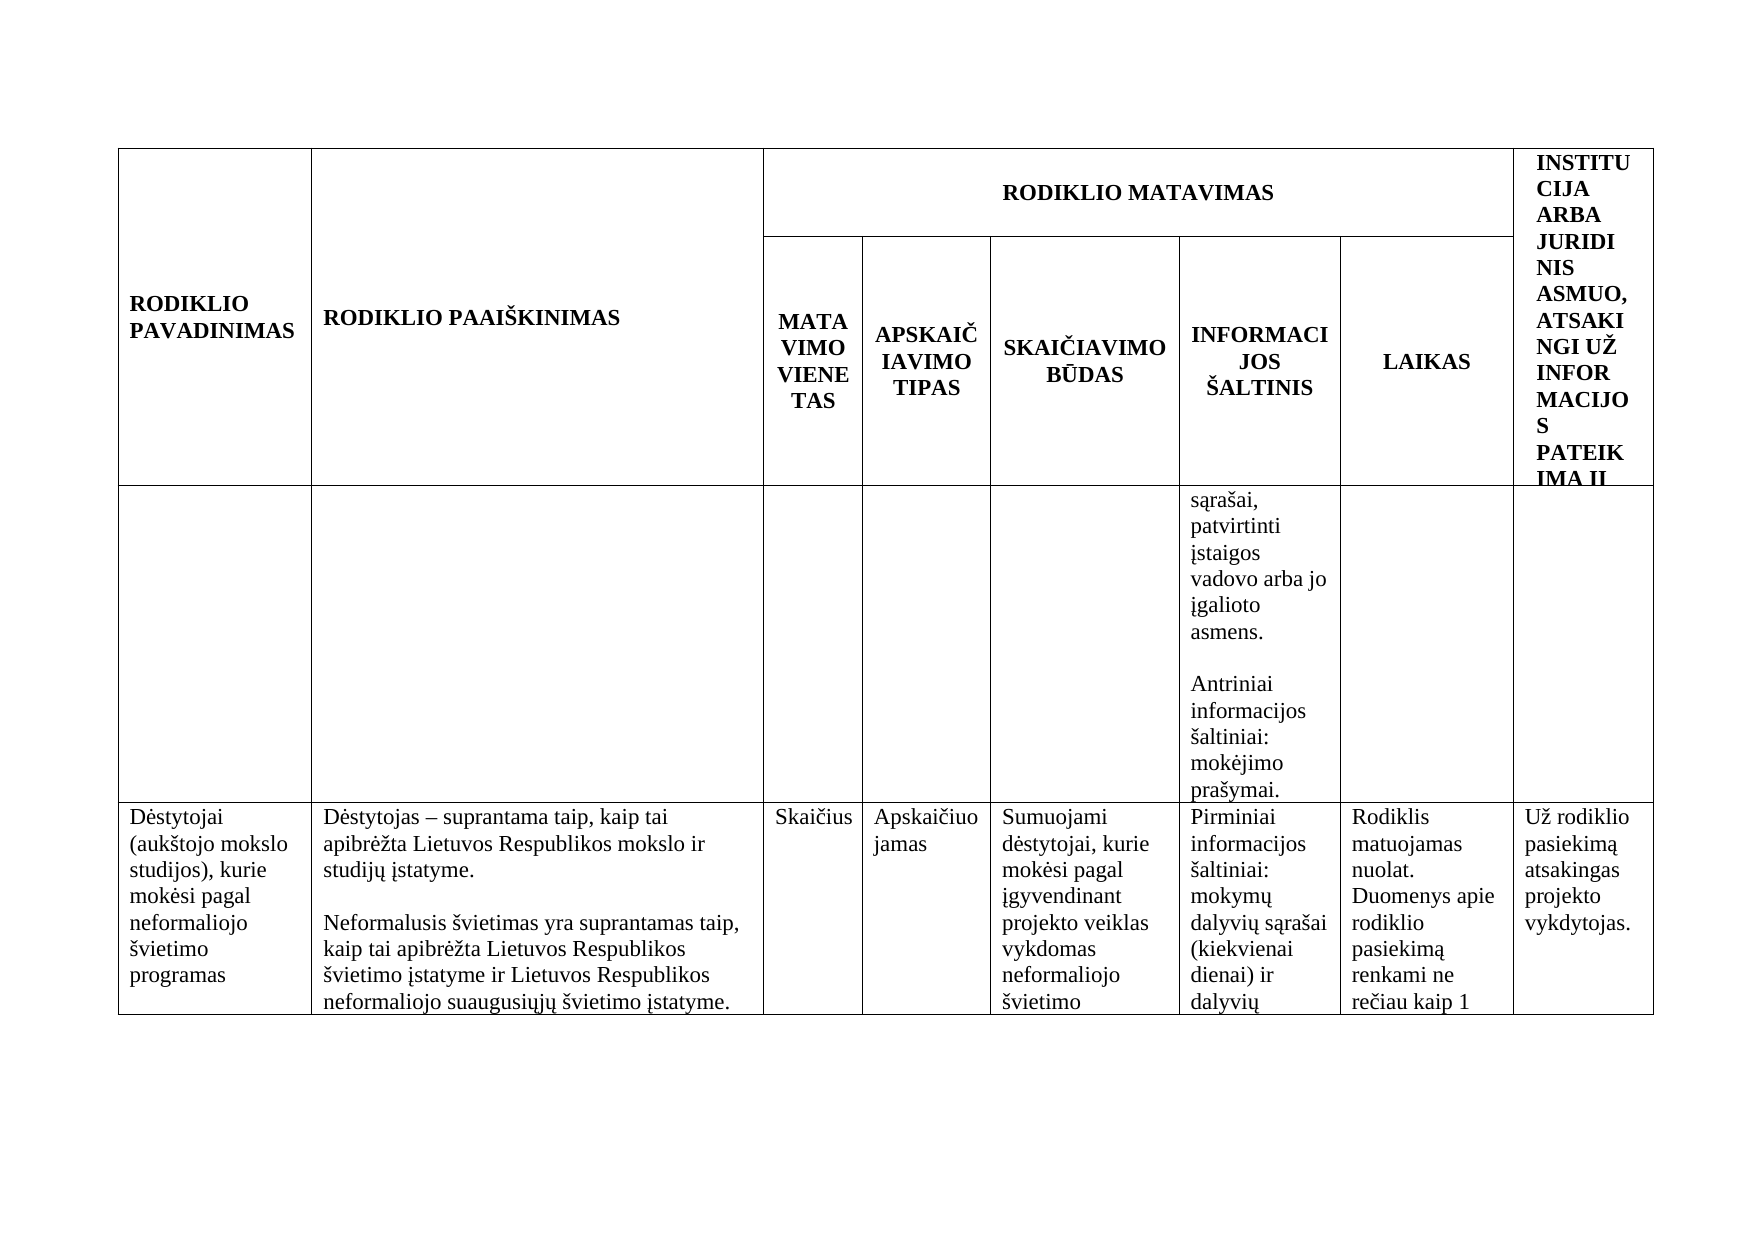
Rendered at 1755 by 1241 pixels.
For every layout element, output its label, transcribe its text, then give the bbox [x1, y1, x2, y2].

table_cell sąrašai, patvirtinti įstaigos vadovo arba jo įgalioto asmens. Antriniai informacijos šaltiniai: mokėjimo prašymai. [1180, 486, 1340, 802]
table_header Institucija arba juridinis asmuo, atsakingi už informacijos pateikimą įI ir (ar) tI ir (ar) vI [1514, 149, 1653, 485]
table_cell Skaičius [764, 803, 862, 1014]
table_cell Už rodiklio pasiekimą atsakingas projekto vykdytojas. [1514, 803, 1653, 1014]
table_header RODIKLIO PAAIŠKINIMAS [312, 149, 763, 485]
table_cell SKAIČIAVIMO BŪDAS [991, 237, 1179, 485]
table_cell Dėstytojas – suprantama taip, kaip tai apibrėžta Lietuvos Respublikos mokslo ir studijų įstatyme. Neformalusis švietimas yra suprantamas taip, kaip tai apibrėžta Lietuvos Respublikos švietimo įstatyme ir Lietuvos Respublikos neformaliojo suaugusiųjų švietimo įstatyme. [312, 803, 763, 1014]
table_header RODIKLIO PAVADINIMAS [119, 149, 311, 485]
table_cell [863, 486, 990, 802]
table_header RODIKLIO MATAVIMAS [764, 149, 1513, 236]
table_cell Sumuojami dėstytojai, kurie mokėsi pagal įgyvendinant projekto veiklas vykdomas neformaliojo švietimo [991, 803, 1179, 1014]
table_cell MATAVIMO VIENETAS [764, 237, 862, 485]
table_cell [119, 486, 311, 802]
table_cell [1514, 486, 1653, 802]
table_cell Rodiklis matuojamas nuolat. Duomenys apie rodiklio pasiekimą renkami ne rečiau kaip 1 [1341, 803, 1513, 1014]
table_cell [991, 486, 1179, 802]
table_cell [312, 486, 763, 802]
table_cell [764, 486, 862, 802]
table_cell INFORMACIJOS ŠALTINIS [1180, 237, 1340, 485]
table_cell Apskaičiuojamas [863, 803, 990, 1014]
table_cell LAIKAS [1341, 237, 1513, 485]
table_cell APSKAIČIAVIMO TIPAS [863, 237, 990, 485]
table_cell Dėstytojai (aukštojo mokslo studijos), kurie mokėsi pagal neformaliojo švietimo programas [119, 803, 311, 1014]
table_cell Pirminiai informacijos šaltiniai: mokymų dalyvių sąrašai (kiekvienai dienai) ir dalyvių [1180, 803, 1340, 1014]
table_cell [1341, 486, 1513, 802]
